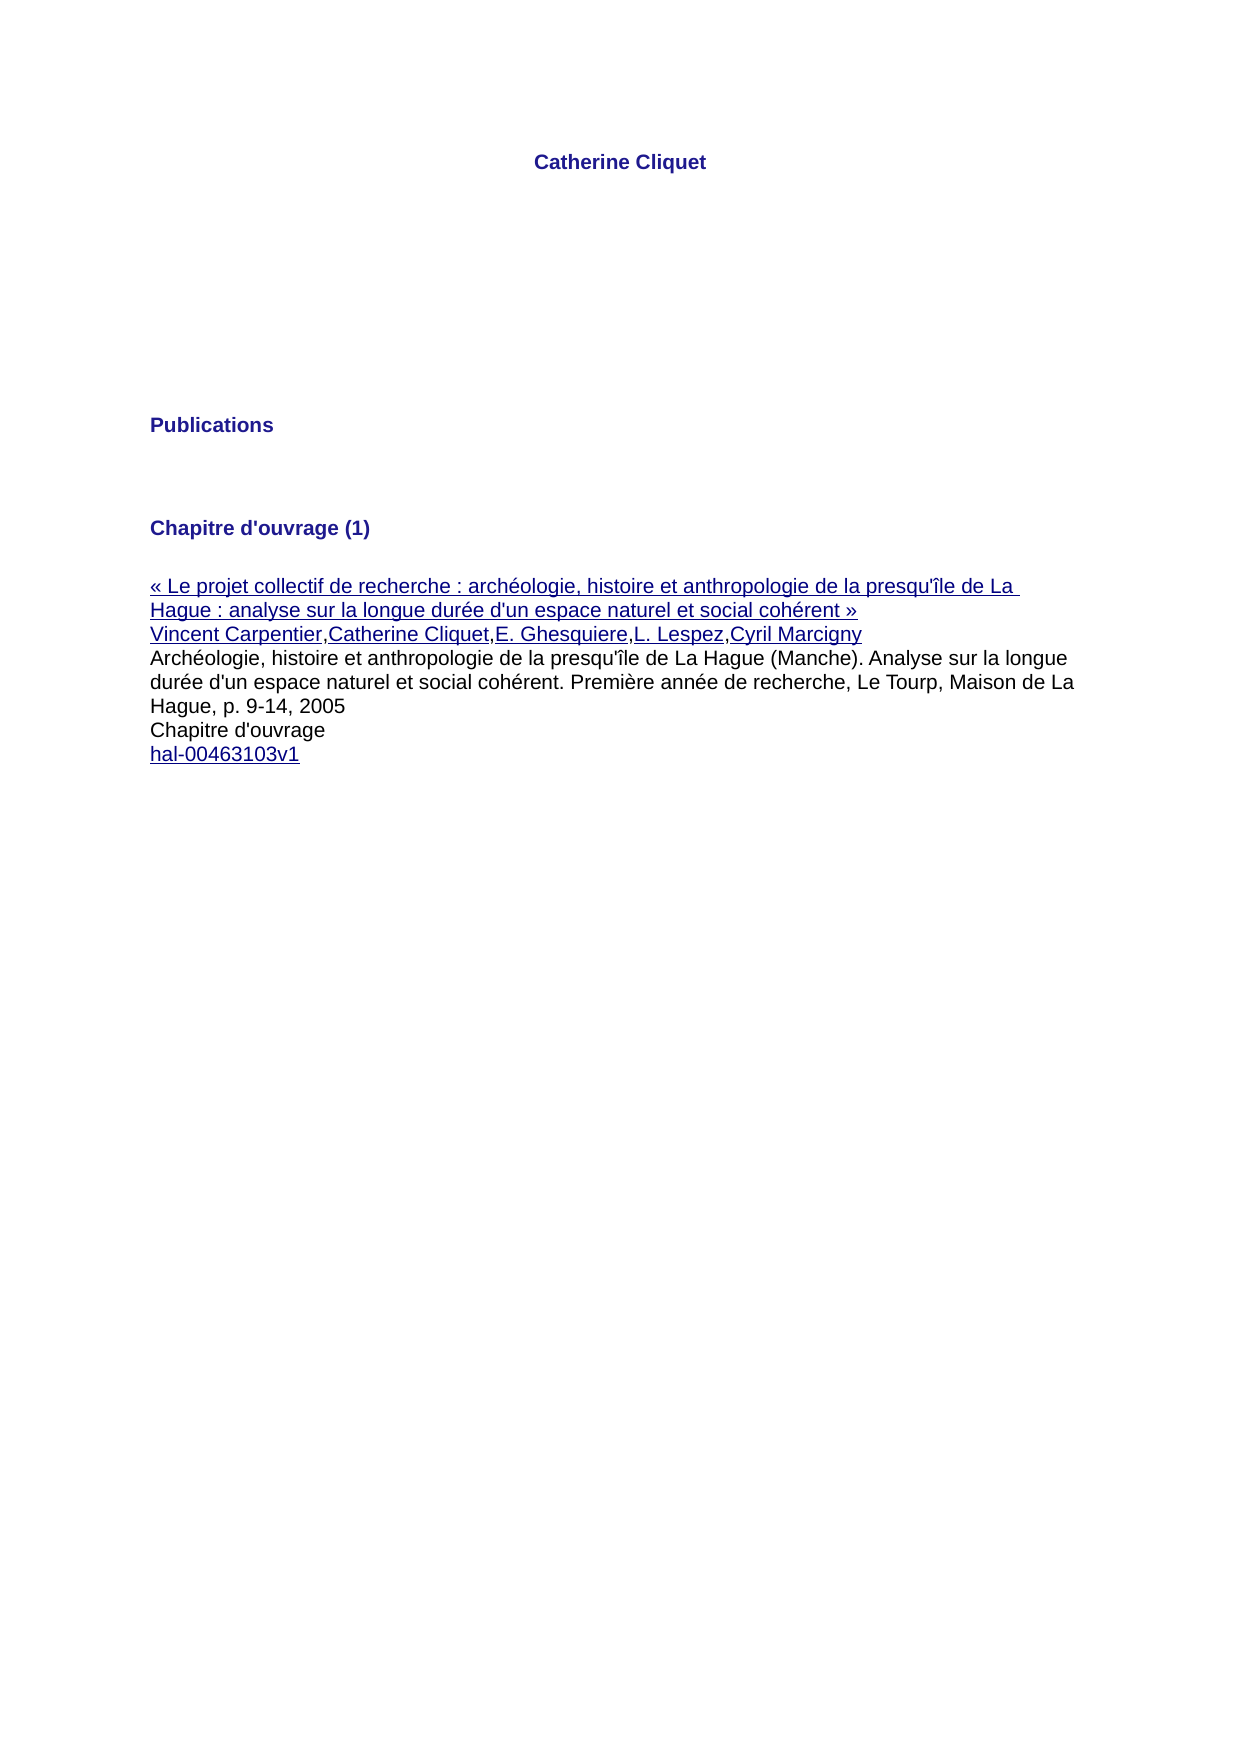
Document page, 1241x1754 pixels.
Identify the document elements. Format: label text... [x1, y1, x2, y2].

subtitle Catherine Cliquet [150, 150, 1090, 174]
subtitle Chapitre d'ouvrage (1) [150, 516, 1090, 539]
subtitle Publications [150, 412, 1090, 436]
table_header « Le projet collectif de recherche : archéologie, histoire et anthropologie de la presqu'île de La Hague : analyse sur la longue durée d'un espace naturel et social cohérent » Vincent Carpentier,Catherine Cliquet,E. Ghesquiere,L. Lespez,Cyril Marcigny Archéologie, histoire et anthropologie de la presqu'île de La Hague (Manche). Analyse sur la longue durée d'un espace naturel et social cohérent. Première année de recherche, Le Tourp, Maison de La Hague, p. 9-14, 2005 Chapitre d'ouvrage hal-00463103v1 [150, 574, 1090, 766]
